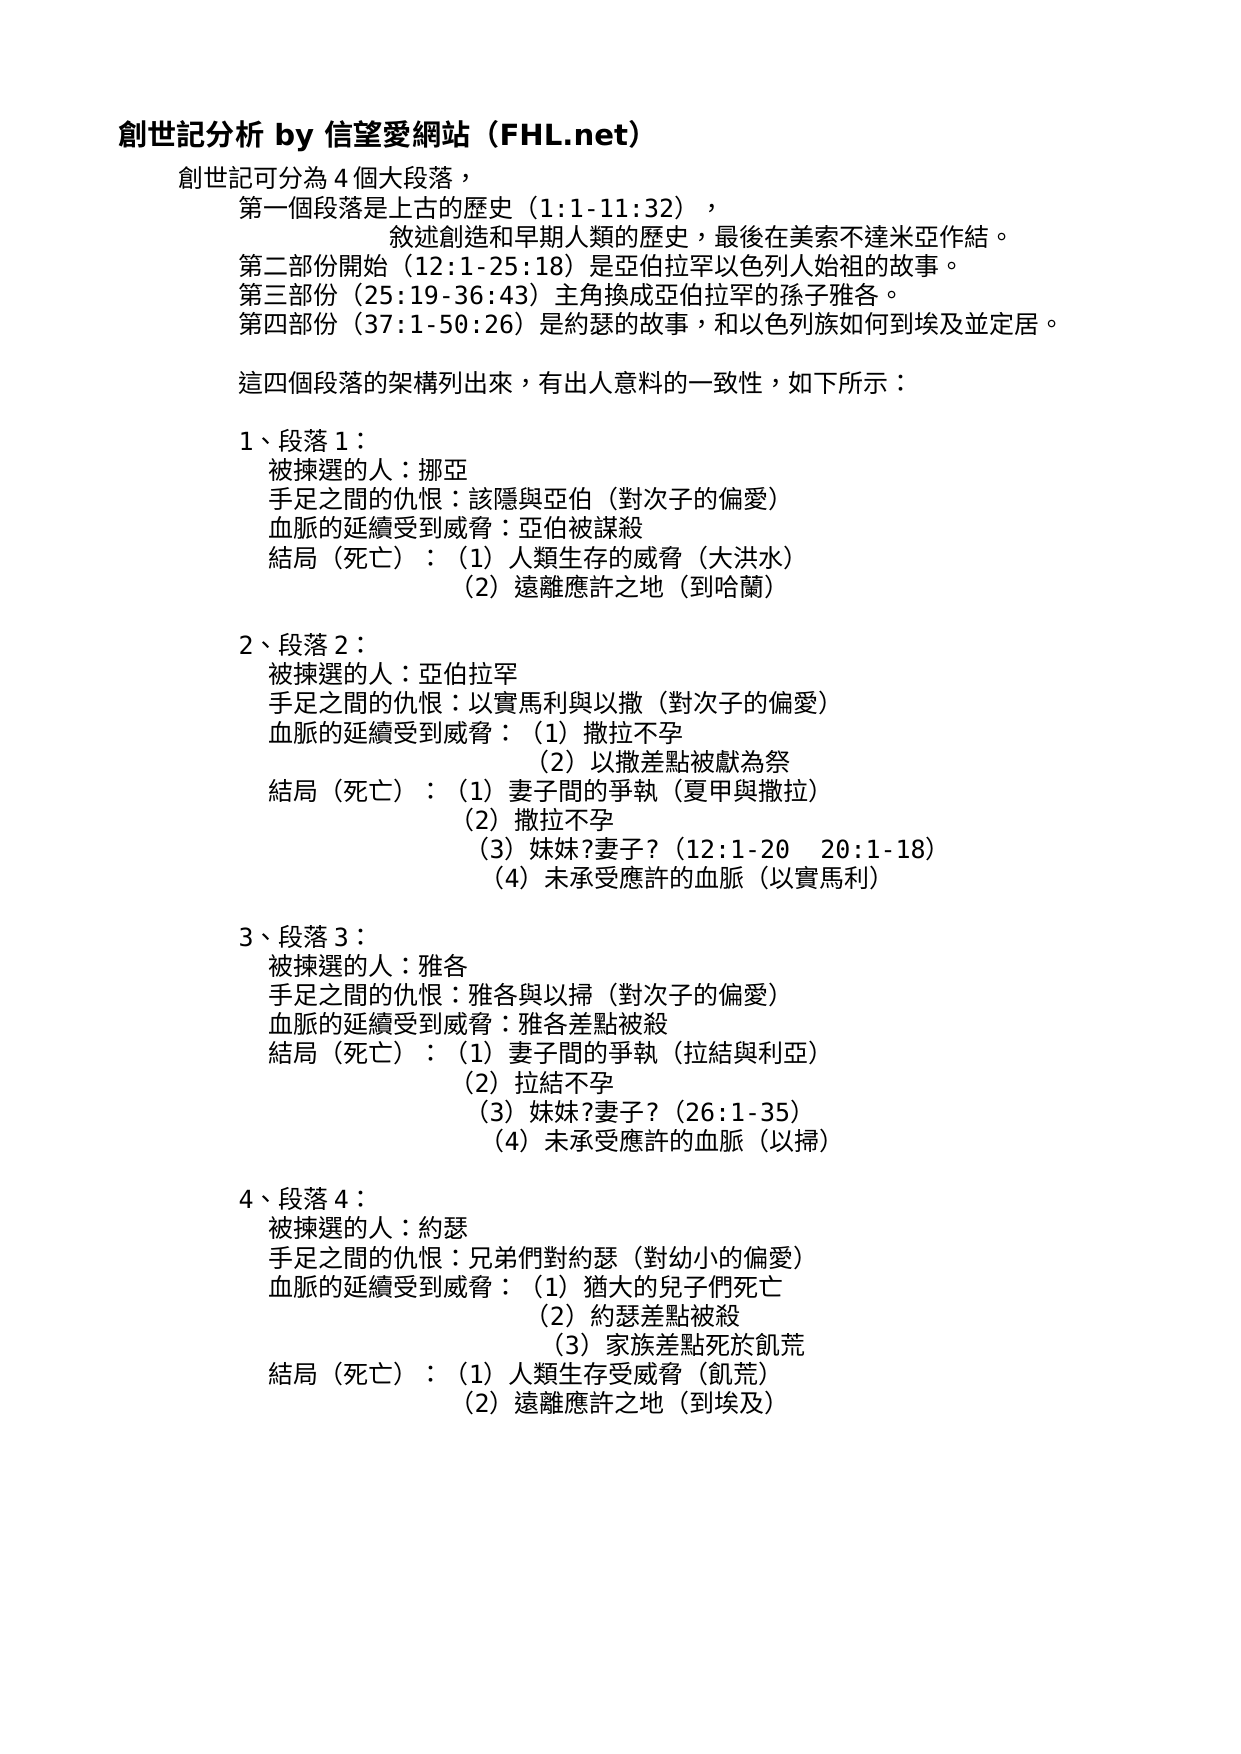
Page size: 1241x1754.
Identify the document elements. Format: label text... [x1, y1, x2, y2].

text 創世記可分為4個大段落， 第一個段落是上古的歷史（1:1-11:32）， 敘述創造和早期人類的歷史，最後在美索不達米亞作結。 第二部份開始（12:1-25:18）是亞伯拉罕以色列人始祖的故事。 第三部份（25:19-36:43）主角換成亞伯拉罕的孫子雅各。 第四部份（37:1-50:26）是約瑟的故事，和以色列族如何到埃及並定居。 這四個段落的架構列出來，有出人意料的一致性，如下所示： 1、段落1： 被揀選的人：挪亞 手足之間的仇恨：該隱與亞伯（對次子的偏愛） 血脈的延續受到威脅：亞伯被謀殺 結局（死亡）：（1）人類生存的威脅（大洪水） （2）遠離應許之地（到哈蘭） 2、段落2： 被揀選的人：亞伯拉罕 手足之間的仇恨：以實馬利與以撒（對次子的偏愛） 血脈的延續受到威脅：（1）撒拉不孕 （2）以撒差點被獻為祭 結局（死亡）：（1）妻子間的爭執（夏甲與撒拉） （2）撒拉不孕 （3）妹妹?妻子?（12:1-20 20:1-18） （4）未承受應許的血脈（以實馬利） 3、段落3： 被揀選的人：雅各 手足之間的仇恨：雅各與以掃（對次子的偏愛） 血脈的延續受到威脅：雅各差點被殺 結局（死亡）：（1）妻子間的爭執（拉結與利亞） （2）拉結不孕 （3）妹妹?妻子?（26:1-35） （4）未承受應許的血脈（以掃） 4、段落4： 被揀選的人：約瑟 手足之間的仇恨：兄弟們對約瑟（對幼小的偏愛） 血脈的延續受到威脅：（1）猶大的兒子們死亡 （2）約瑟差點被殺 （3）家族差點死於飢荒 結局（死亡）：（1）人類生存受威脅（飢荒） （2）遠離應許之地（到埃及） [118, 164, 1122, 1419]
subtitle 創世記分析 by 信望愛網站（FHL.net） [118, 118, 1122, 152]
